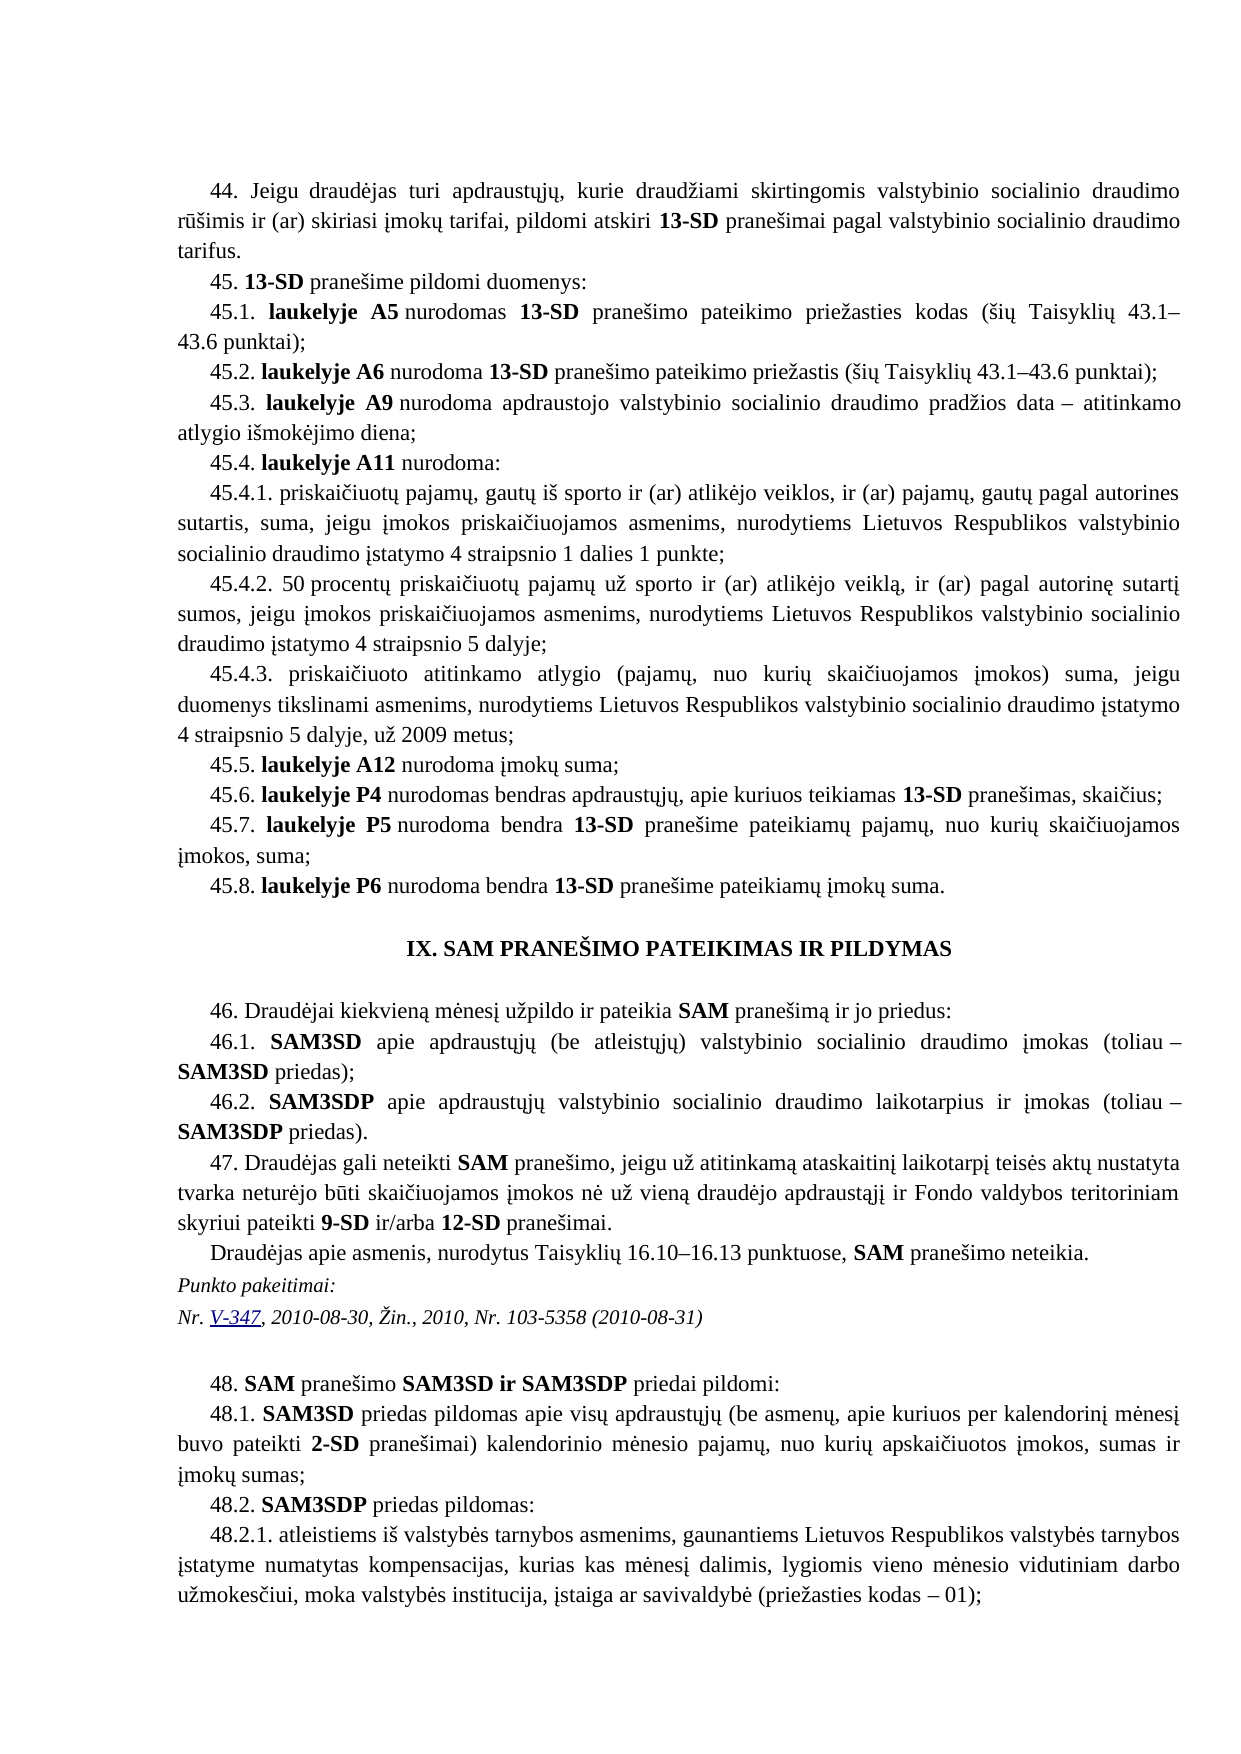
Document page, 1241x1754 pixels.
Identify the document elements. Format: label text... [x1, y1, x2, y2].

text 48.2. SAM3SDP priedas pildomas: [177, 1491, 1181, 1517]
text 46.2. SAM3SDP apie apdraustųjų valstybinio socialinio draudimo laikotarpius ir įmokas (toliau –SAM3SDP priedas). [177, 1088, 1181, 1145]
text 48.2.1. atleistiems iš valstybės tarnybos asmenims, gaunantiems Lietuvos Respublikos valstybės tarnybos įstatyme numatytas kompensacijas, kurias kas mėnesį dalimis, lygiomis vieno mėnesio vidutiniam darbo užmokesčiui, moka valstybės institucija, įstaiga ar savivaldybė (priežasties kodas – 01); [177, 1521, 1181, 1608]
text 45. 13-SD pranešime pildomi duomenys: [177, 268, 1181, 294]
text 45.7. laukelyje P5 nurodoma bendra 13-SD pranešime pateikiamų pajamų, nuo kurių skaičiuojamos įmokos, suma; [177, 812, 1181, 868]
text Nr. V-347, 2010-08-30, Žin., 2010, Nr. 103-5358 (2010-08-31) [177, 1305, 1181, 1329]
text 48.1. SAM3SD priedas pildomas apie visų apdraustųjų (be asmenų, apie kuriuos per kalendorinį mėnesį buvo pateikti 2-SD pranešimai) kalendorinio mėnesio pajamų, nuo kurių apskaičiuotos įmokos, sumas ir įmokų sumas; [177, 1400, 1181, 1487]
text 45.4.1. priskaičiuotų pajamų, gautų iš sporto ir (ar) atlikėjo veiklos, ir (ar) pajamų, gautų pagal autorines sutartis, suma, jeigu įmokos priskaičiuojamos asmenims, nurodytiems Lietuvos Respublikos valstybinio socialinio draudimo įstatymo 4 straipsnio 1 dalies 1 punkte; [177, 479, 1181, 566]
text 47. Draudėjas gali neteikti SAM pranešimo, jeigu už atitinkamą ataskaitinį laikotarpį teisės aktų nustatyta tvarka neturėjo būti skaičiuojamos įmokos nė už vieną draudėjo apdraustąjį ir Fondo valdybos teritoriniam skyriui pateikti 9-SD ir/arba 12-SD pranešimai. [177, 1149, 1181, 1235]
text IX. SAM PRANEŠIMO PATEIKIMAS IR PILDYMAS [177, 935, 1181, 961]
text 45.2. laukelyje A6 nurodoma 13-SD pranešimo pateikimo priežastis (šių Taisyklių 43.1–43.6 punktai); [177, 358, 1181, 385]
text 44. Jeigu draudėjas turi apdraustųjų, kurie draudžiami skirtingomis valstybinio socialinio draudimo rūšimis ir (ar) skiriasi įmokų tarifai, pildomi atskiri 13-SD pranešimai pagal valstybinio socialinio draudimo tarifus. [177, 177, 1181, 264]
text 46. Draudėjai kiekvieną mėnesį užpildo ir pateikia SAM pranešimą ir jo priedus: [177, 998, 1181, 1024]
text 45.8. laukelyje P6 nurodoma bendra 13-SD pranešime pateikiamų įmokų suma. [177, 872, 1181, 898]
text 48. SAM pranešimo SAM3SD ir SAM3SDP priedai pildomi: [177, 1370, 1181, 1396]
text 45.4. laukelyje A11 nurodoma: [177, 449, 1181, 475]
text 45.4.2. 50 procentų priskaičiuotų pajamų už sporto ir (ar) atlikėjo veiklą, ir (ar) pagal autorinę sutartį sumos, jeigu įmokos priskaičiuojamos asmenims, nurodytiems Lietuvos Respublikos valstybinio socialinio draudimo įstatymo 4 straipsnio 5 dalyje; [177, 570, 1181, 657]
text 45.5. laukelyje A12 nurodoma įmokų suma; [177, 751, 1181, 777]
text 45.4.3. priskaičiuoto atitinkamo atlygio (pajamų, nuo kurių skaičiuojamos įmokos) suma, jeigu duomenys tikslinami asmenims, nurodytiems Lietuvos Respublikos valstybinio socialinio draudimo įstatymo 4 straipsnio 5 dalyje, už 2009 metus; [177, 661, 1181, 747]
text Draudėjas apie asmenis, nurodytus Taisyklių 16.10–16.13 punktuose, SAM pranešimo neteikia. [177, 1239, 1181, 1266]
text 45.6. laukelyje P4 nurodomas bendras apdraustųjų, apie kuriuos teikiamas 13-SD pranešimas, skaičius; [177, 781, 1181, 808]
text 45.1. laukelyje A5 nurodomas 13-SD pranešimo pateikimo priežasties kodas (šių Taisyklių 43.1–43.6 punktai); [177, 298, 1181, 354]
text 46.1. SAM3SD apie apdraustųjų (be atleistųjų) valstybinio socialinio draudimo įmokas (toliau –SAM3SD priedas); [177, 1028, 1181, 1084]
text 45.3. laukelyje A9 nurodoma apdraustojo valstybinio socialinio draudimo pradžios data – atitinkamo atlygio išmokėjimo diena; [177, 389, 1181, 445]
text Punkto pakeitimai: [177, 1273, 1181, 1297]
